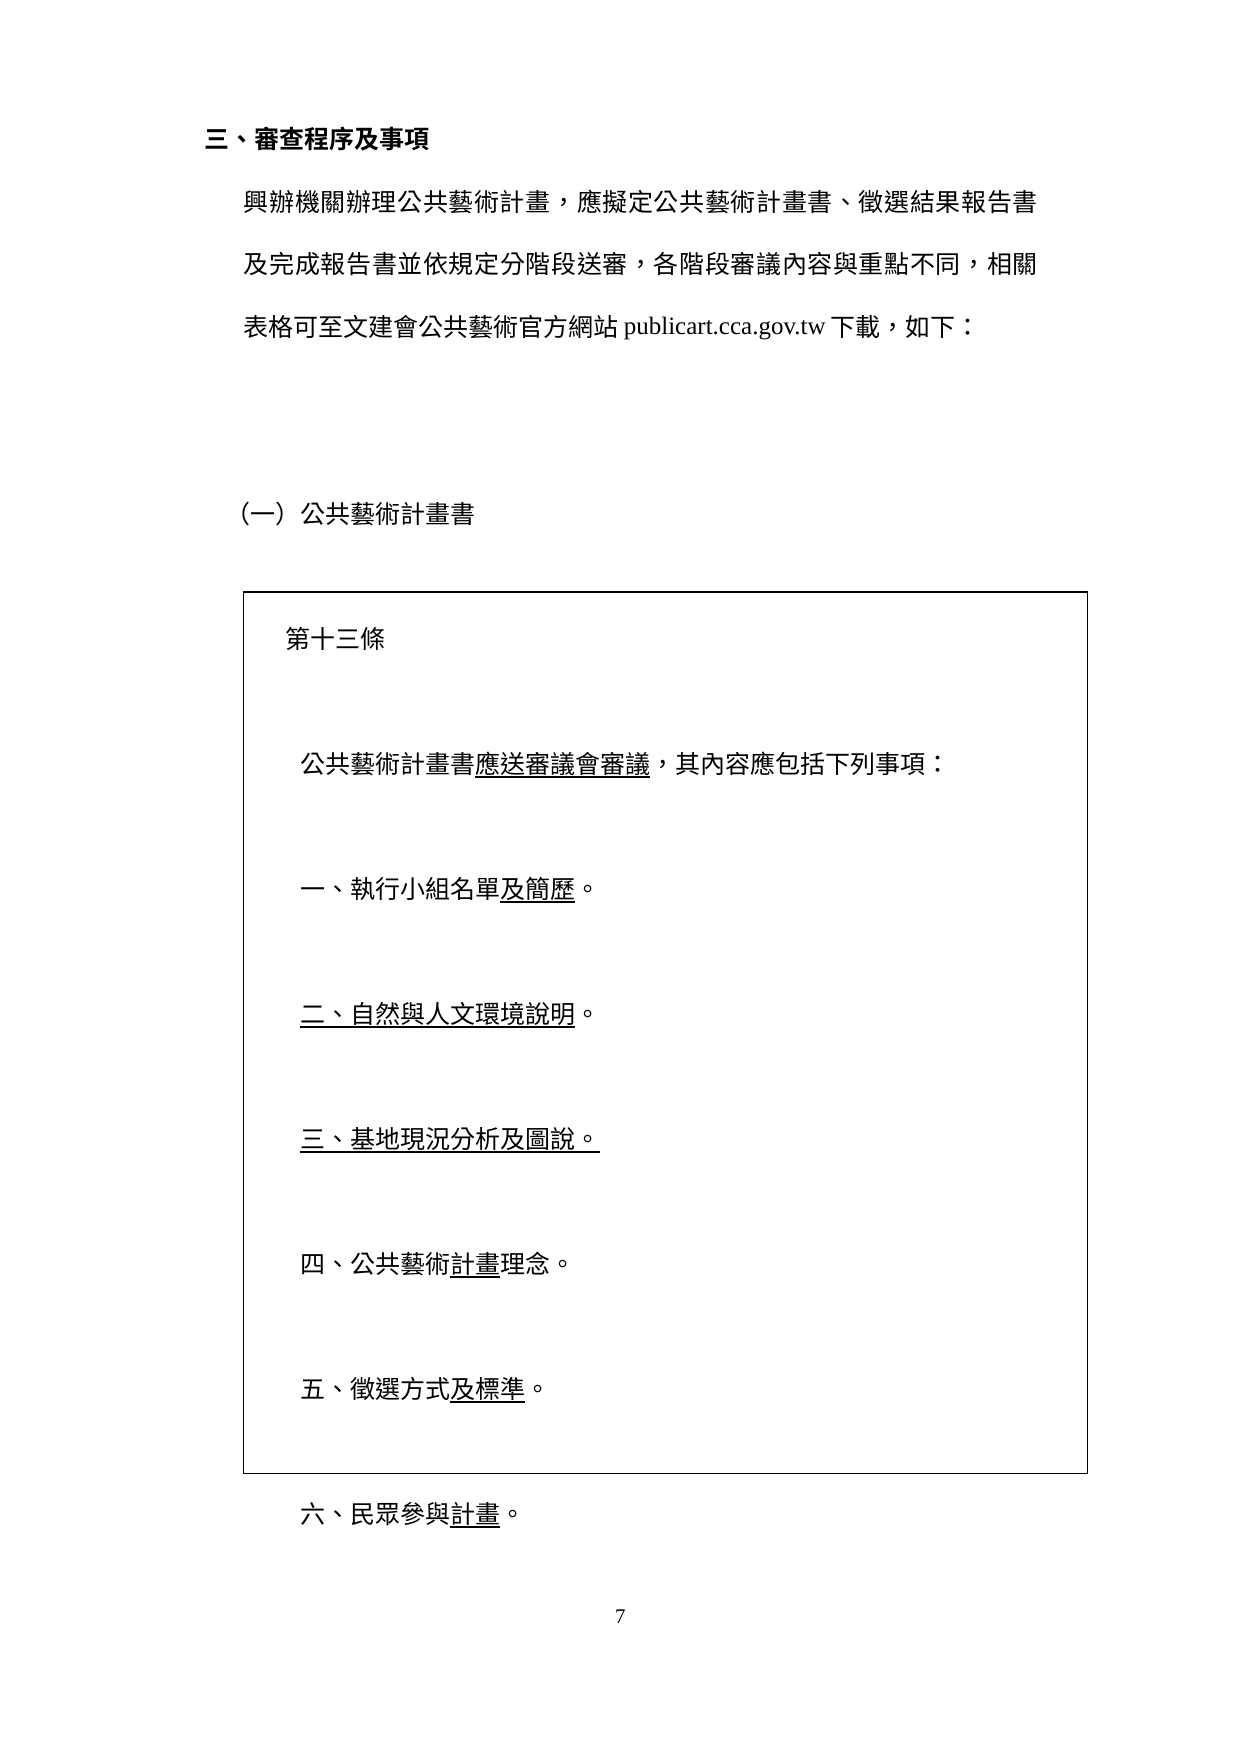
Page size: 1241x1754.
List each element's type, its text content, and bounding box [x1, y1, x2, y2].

text [212, 1346, 243, 1409]
text 三、基地現況分析及圖說。 [244, 1096, 1053, 1159]
text [212, 846, 243, 909]
text 二、自然與人文環境說明。 [244, 971, 1053, 1034]
text 四、公共藝術計畫理念。 [244, 1221, 1053, 1284]
text [212, 1096, 243, 1159]
text 六、民眾參與計畫。 [212, 1471, 1053, 1534]
text 五、徵選方式及標準。 [244, 1346, 1053, 1409]
text 第十三條 [244, 596, 1053, 659]
text [212, 971, 243, 1034]
text 一、執行小組名單及簡歷。 [244, 846, 1053, 909]
text 三、審查程序及事項 [193, 96, 1040, 159]
text 興辦機關辦理公共藝術計畫，應擬定公共藝術計畫書、徵選結果報告書及完成報告書並依規定分階段送審，各階段審議內容與重點不同，相關表格可至文建會公共藝術官方網站publicart.cca.gov.tw下載，如下： [244, 159, 1040, 346]
text 公共藝術計畫書應送審議會審議，其內容應包括下列事項： [244, 721, 1053, 784]
text （一）公共藝術計畫書 [200, 471, 1040, 534]
text [212, 596, 243, 659]
text [212, 721, 243, 784]
text [212, 1221, 243, 1284]
